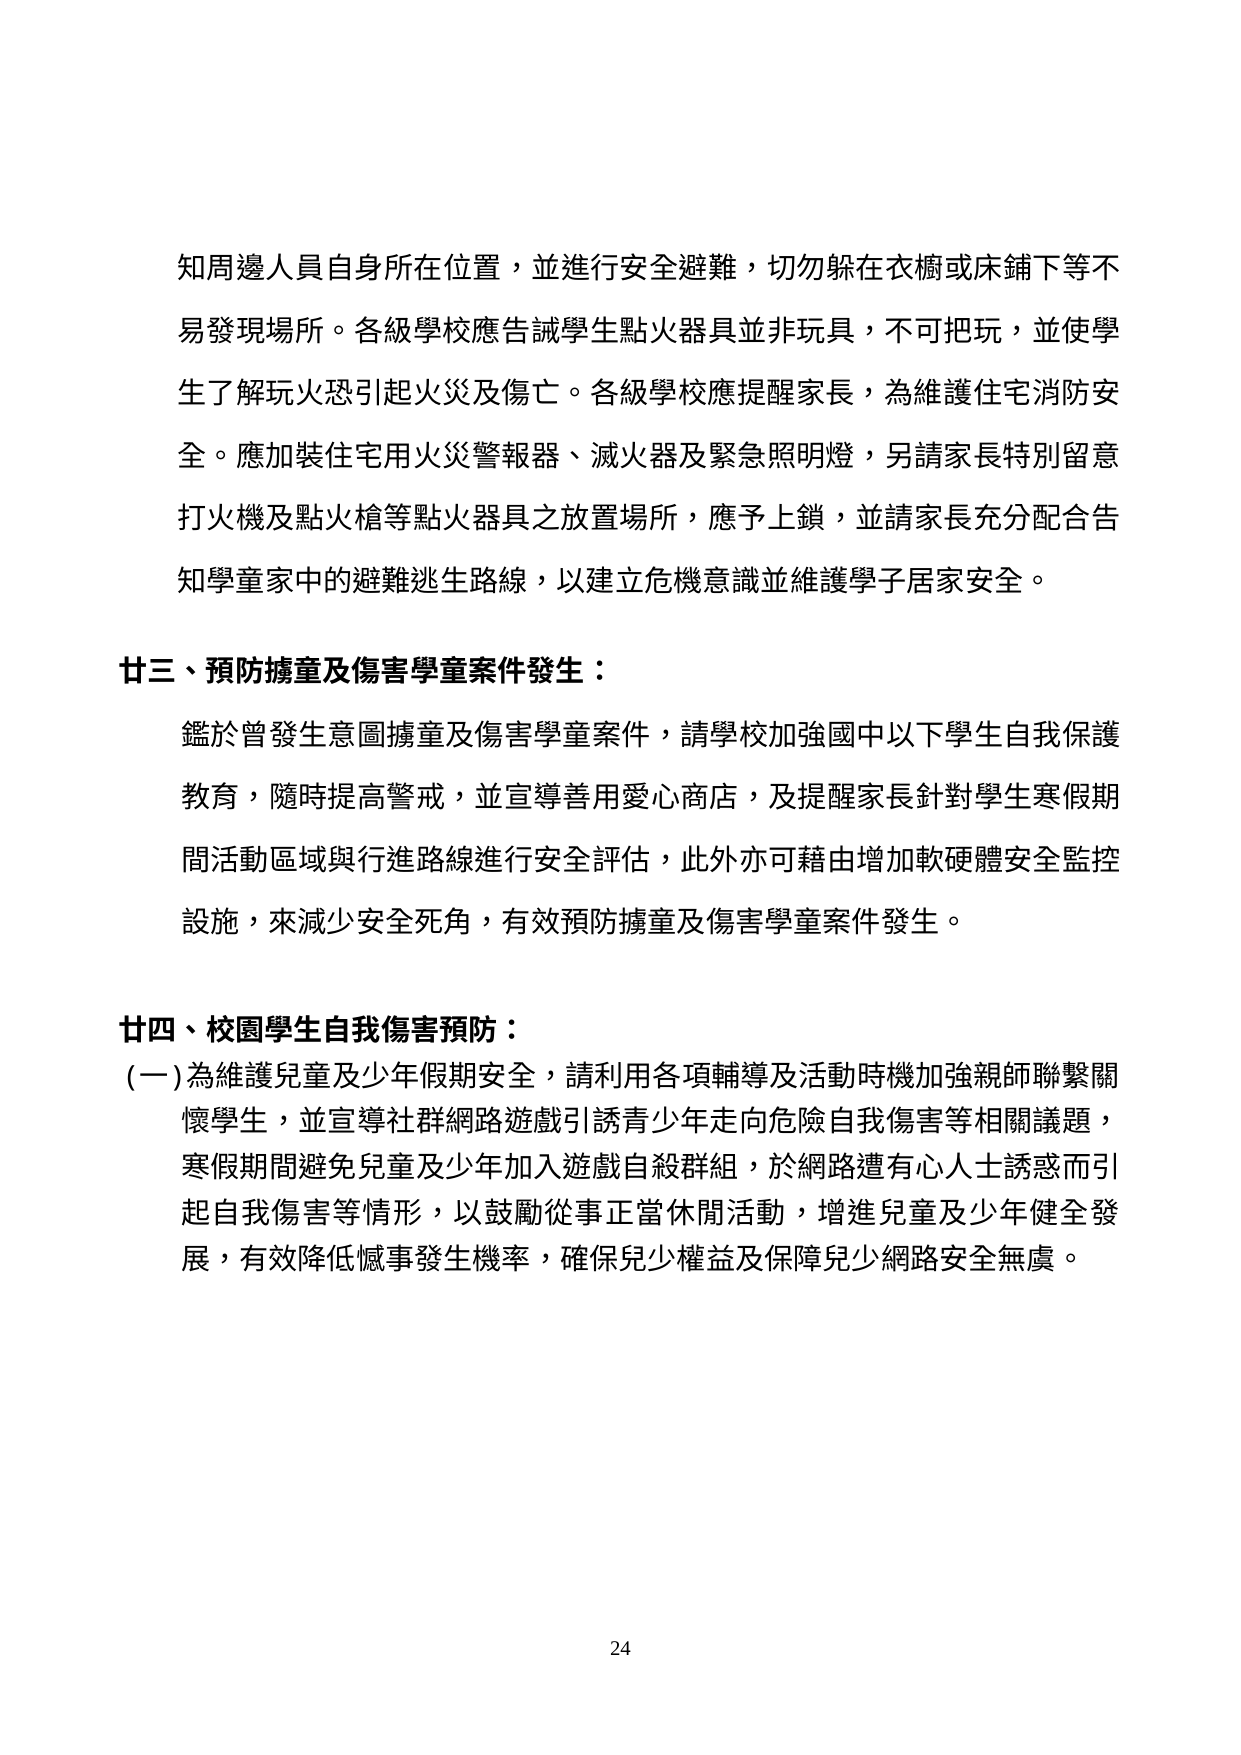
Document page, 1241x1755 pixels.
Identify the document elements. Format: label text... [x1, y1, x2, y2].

text 廿三、預防擄童及傷害學童案件發生： [118, 645, 1122, 691]
text 廿四、校園學生自我傷害預防： [118, 1003, 1122, 1049]
text 鑑於曾發生意圖擄童及傷害學童案件，請學校加強國中以下學生自我保護教育，隨時提高警戒，並宣導善用愛心商店，及提醒家長針對學生寒假期間活動區域與行進路線進行安全評估，此外亦可藉由增加軟硬體安全監控設施，來減少安全死角，有效預防擄童及傷害學童案件發生。 [181, 691, 1122, 941]
text (一)為維護兒童及少年假期安全，請利用各項輔導及活動時機加強親師聯繫關懷學生，並宣導社群網路遊戲引誘青少年走向危險自我傷害等相關議題，寒假期間避免兒童及少年加入遊戲自殺群組，於網路遭有心人士誘惑而引起自我傷害等情形，以鼓勵從事正當休閒活動，增進兒童及少年健全發展，有效降低憾事發生機率，確保兒少權益及保障兒少網路安全無虞。 [122, 1049, 1122, 1278]
text 知周邊人員自身所在位置，並進行安全避難，切勿躲在衣櫥或床鋪下等不易發現場所。各級學校應告誡學生點火器具並非玩具，不可把玩，並使學生了解玩火恐引起火災及傷亡。各級學校應提醒家長，為維護住宅消防安全。應加裝住宅用火災警報器、滅火器及緊急照明燈，另請家長特別留意打火機及點火槍等點火器具之放置場所，應予上鎖，並請家長充分配合告知學童家中的避難逃生路線，以建立危機意識並維護學子居家安全。 [177, 224, 1122, 599]
